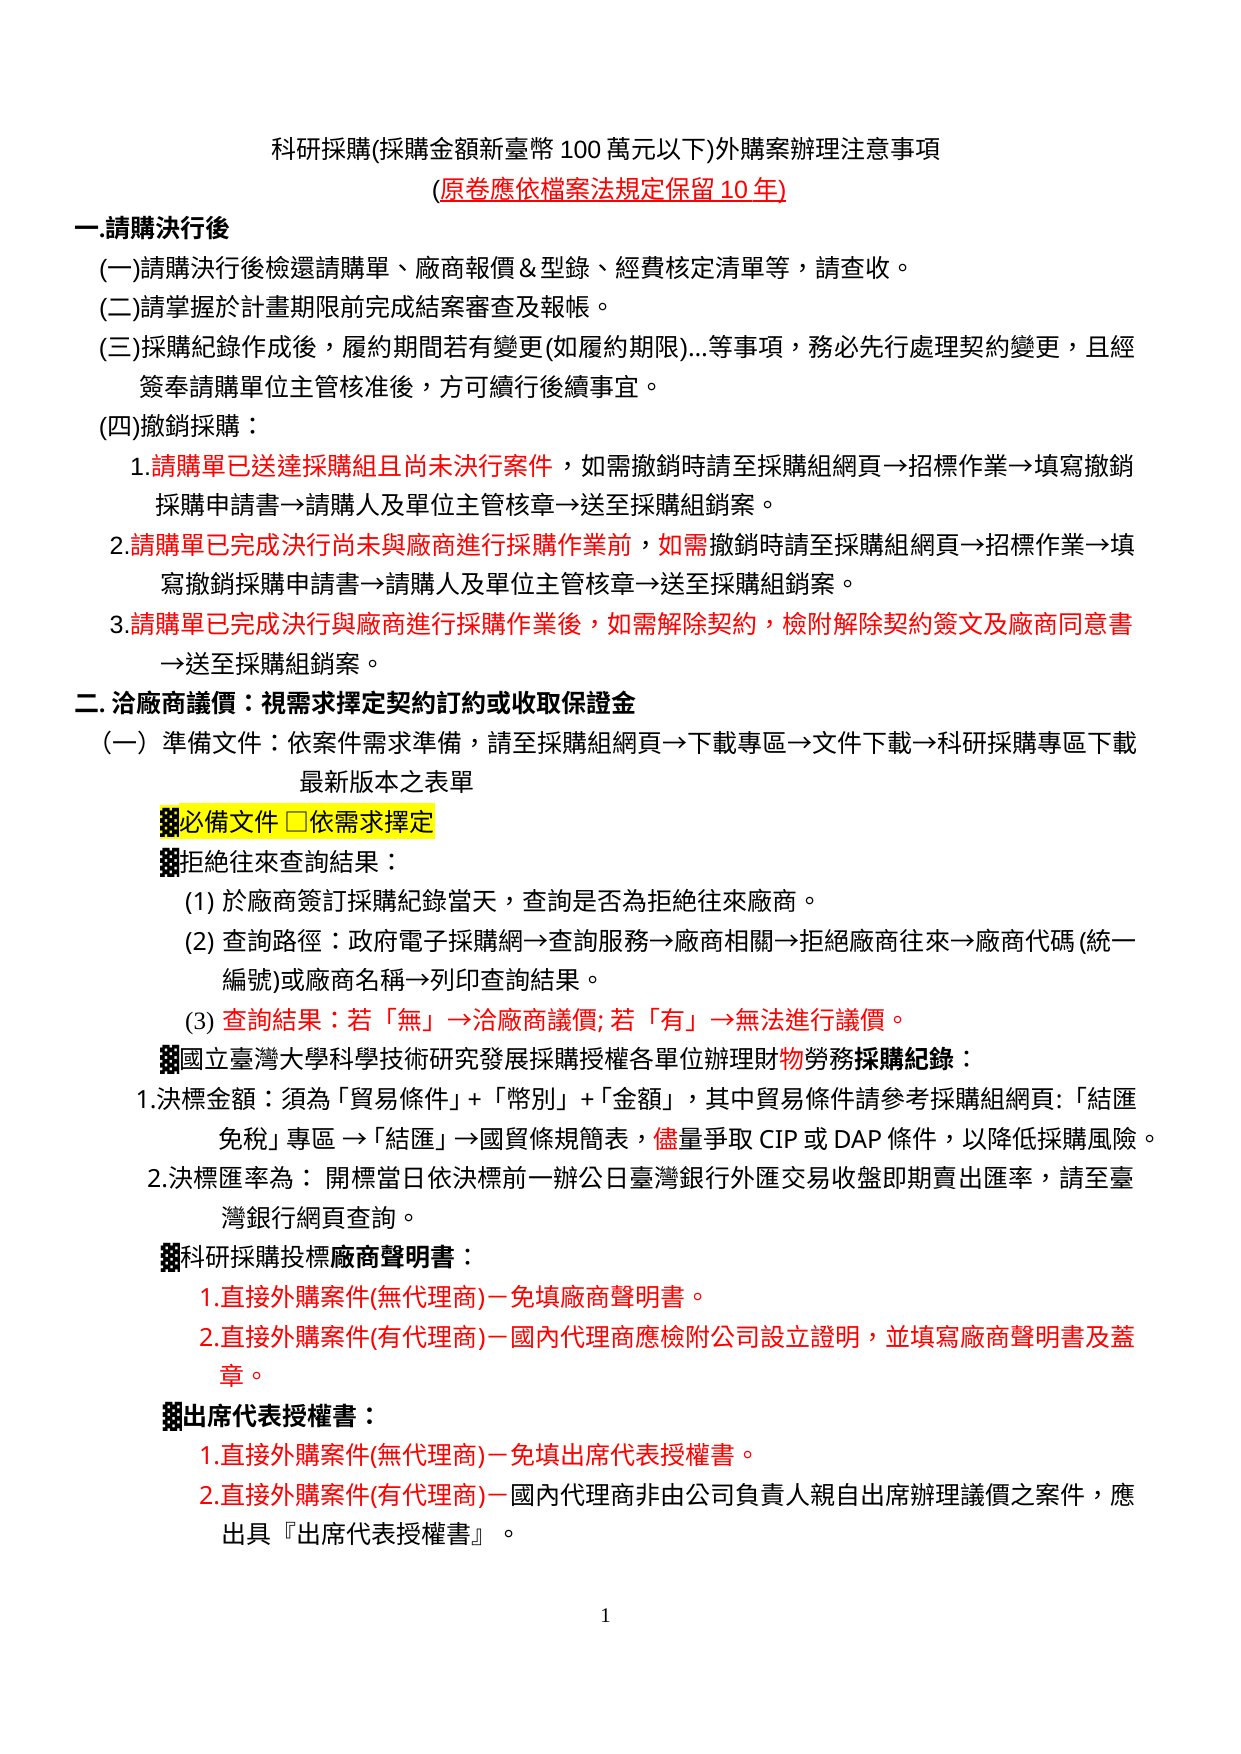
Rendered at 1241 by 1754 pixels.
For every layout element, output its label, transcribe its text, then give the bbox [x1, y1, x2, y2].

text 一.請購決行後 [74, 206, 1137, 246]
text ▓出席代表授權書： [163, 1393, 1181, 1433]
text (一)請購決行後檢還請購單、廠商報價＆型錄、經費核定清單等，請查收。 [74, 246, 1137, 285]
text 科研採購(採購金額新臺幣100萬元以下)外購案辦理注意事項 [74, 127, 1137, 166]
text 2.請購單已完成決行尚未與廠商進行採購作業前，如需撤銷時請至採購組網頁→招標作業→填寫撤銷採購申請書→請購人及單位主管核章→送至採購組銷案。 [74, 523, 1137, 602]
list 於廠商簽訂採購紀錄當天，查詢是否為拒絶往來廠商。 [185, 879, 1137, 918]
text 2.直接外購案件(有代理商)－國內代理商應檢附公司設立證明，並填寫廠商聲明書及蓋章。 [199, 1314, 1137, 1393]
text 3.請購單已完成決行與廠商進行採購作業後，如需解除契約，檢附解除契約簽文及廠商同意書→送至採購組銷案。 [74, 602, 1137, 681]
text (四)撤銷採購： [99, 404, 1137, 443]
text ▓必備文件 □依需求擇定 [74, 800, 1137, 839]
text ▓科研採購投標廠商聲明書： [161, 1235, 1181, 1275]
text ▓拒絶往來查詢結果： [160, 839, 1137, 879]
text (原卷應依檔案法規定保留10年) [74, 166, 1137, 206]
list 查詢結果：若「無」→洽廠商議價; 若「有」→無法進行議價。 [185, 998, 1137, 1037]
text （一）準備文件：依案件需求準備，請至採購組網頁→下載專區→文件下載→科研採購專區下載最新版本之表單 [74, 721, 1137, 800]
text (二)請掌握於計畫期限前完成結案審查及報帳。 [74, 285, 1137, 325]
list 查詢路徑：政府電子採購網→查詢服務→廠商相關→拒絕廠商往來→廠商代碼(統一編號)或廠商名稱→列印查詢結果。 [185, 918, 1137, 998]
text 1.直接外購案件(無代理商)－免填廠商聲明書。 [199, 1275, 1137, 1314]
text 2.決標匯率為： 開標當日依決標前一辦公日臺灣銀行外匯交易收盤即期賣出匯率，請至臺灣銀行網頁查詢。 [92, 1156, 1137, 1235]
text 1.請購單已送達採購組且尚未決行案件，如需撤銷時請至採購組網頁→招標作業→填寫撤銷採購申請書→請購人及單位主管核章→送至採購組銷案。 [130, 443, 1137, 523]
text ▓國立臺灣大學科學技術研究發展採購授權各單位辦理財物勞務採購紀錄： [160, 1037, 1137, 1077]
text 2.直接外購案件(有代理商)－國內代理商非由公司負責人親自出席辦理議價之案件，應出具『出席代表授權書』。 [199, 1473, 1137, 1552]
text 1.直接外購案件(無代理商)－免填出席代表授權書。 [199, 1433, 1137, 1473]
text (三)採購紀錄作成後，履約期間若有變更(如履約期限)…等事項，務必先行處理契約變更，且經簽奉請購單位主管核准後，方可續行後續事宜。 [99, 325, 1137, 404]
text 二. 洽廠商議價：視需求擇定契約訂約或收取保證金 [74, 681, 1137, 721]
text 1.決標金額：須為「貿易條件」+ 「幣別」 +「金額」，其中貿易條件請參考採購組網頁: 「結匯免稅」專區 →「結匯」→國貿條規簡表，儘量爭取CIP或DAP條件，以降低採購風險。 [77, 1077, 1137, 1156]
